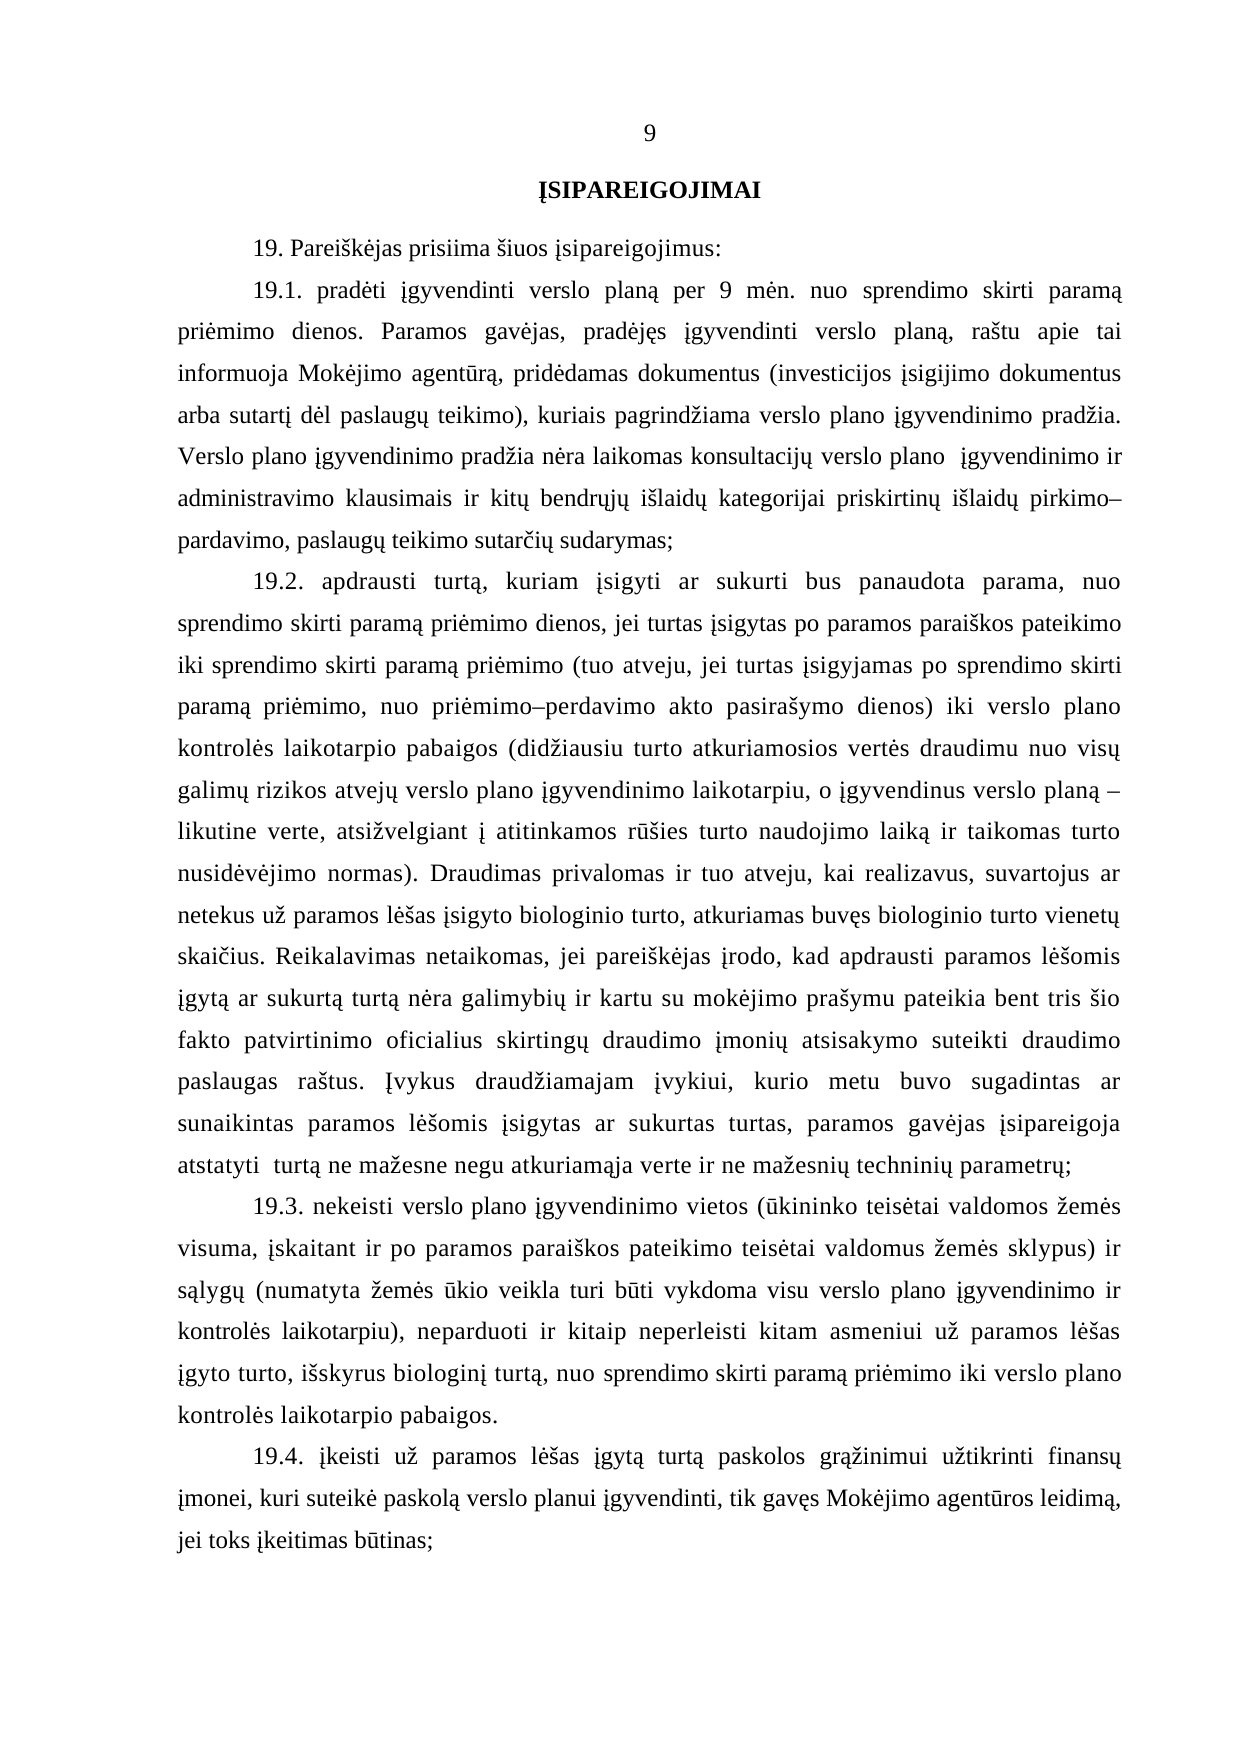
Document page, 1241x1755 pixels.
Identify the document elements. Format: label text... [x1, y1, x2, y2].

text 19.1. pradėti įgyvendinti verslo planą per 9 mėn. nuo sprendimo skirti paramą priėmimo dienos. Paramos gavėjas, pradėjęs įgyvendinti verslo planą, raštu apie tai informuoja Mokėjimo agentūrą, pridėdamas dokumentus (investicijos įsigijimo dokumentus arba sutartį dėl paslaugų teikimo), kuriais pagrindžiama verslo plano įgyvendinimo pradžia. Verslo plano įgyvendinimo pradžia nėra laikomas konsultacijų verslo plano įgyvendinimo ir administravimo klausimais ir kitų bendrųjų išlaidų kategorijai priskirtinų išlaidų pirkimo–pardavimo, paslaugų teikimo sutarčių sudarymas; [177, 275, 1122, 553]
text 19. Pareiškėjas prisiima šiuos įsipareigojimus: [177, 233, 1122, 262]
text 19.2. apdrausti turtą, kuriam įsigyti ar sukurti bus panaudota parama, nuo sprendimo skirti paramą priėmimo dienos, jei turtas įsigytas po paramos paraiškos pateikimo iki sprendimo skirti paramą priėmimo (tuo atveju, jei turtas įsigyjamas po sprendimo skirti paramą priėmimo, nuo priėmimo–perdavimo akto pasirašymo dienos) iki verslo plano kontrolės laikotarpio pabaigos (didžiausiu turto atkuriamosios vertės draudimu nuo visų galimų rizikos atvejų verslo plano įgyvendinimo laikotarpiu, o įgyvendinus verslo planą – likutine verte, atsižvelgiant į atitinkamos rūšies turto naudojimo laiką ir taikomas turto nusidėvėjimo normas). Draudimas privalomas ir tuo atveju, kai realizavus, suvartojus ar netekus už paramos lėšas įsigyto biologinio turto, atkuriamas buvęs biologinio turto vienetų skaičius. Reikalavimas netaikomas, jei pareiškėjas įrodo, kad apdrausti paramos lėšomis įgytą ar sukurtą turtą nėra galimybių ir kartu su mokėjimo prašymu pateikia bent tris šio fakto patvirtinimo oficialius skirtingų draudimo įmonių atsisakymo suteikti draudimo paslaugas raštus. Įvykus draudžiamajam įvykiui, kurio metu buvo sugadintas ar sunaikintas paramos lėšomis įsigytas ar sukurtas turtas, paramos gavėjas įsipareigoja atstatyti turtą ne mažesne negu atkuriamąja verte ir ne mažesnių techninių parametrų; [177, 566, 1122, 1178]
text 19.4. įkeisti už paramos lėšas įgytą turtą paskolos grąžinimui užtikrinti finansų įmonei, kuri suteikė paskolą verslo planui įgyvendinti, tik gavęs Mokėjimo agentūros leidimą, jei toks įkeitimas būtinas; [177, 1441, 1122, 1553]
text 19.3. nekeisti verslo plano įgyvendinimo vietos (ūkininko teisėtai valdomos žemės visuma, įskaitant ir po paramos paraiškos pateikimo teisėtai valdomus žemės sklypus) ir sąlygų (numatyta žemės ūkio veikla turi būti vykdoma visu verslo plano įgyvendinimo ir kontrolės laikotarpiu), neparduoti ir kitaip neperleisti kitam asmeniui už paramos lėšas įgyto turto, išskyrus biologinį turtą, nuo sprendimo skirti paramą priėmimo iki verslo plano kontrolės laikotarpio pabaigos. [177, 1191, 1122, 1428]
text ĮSIPAREIGOJIMAI [177, 176, 1122, 204]
